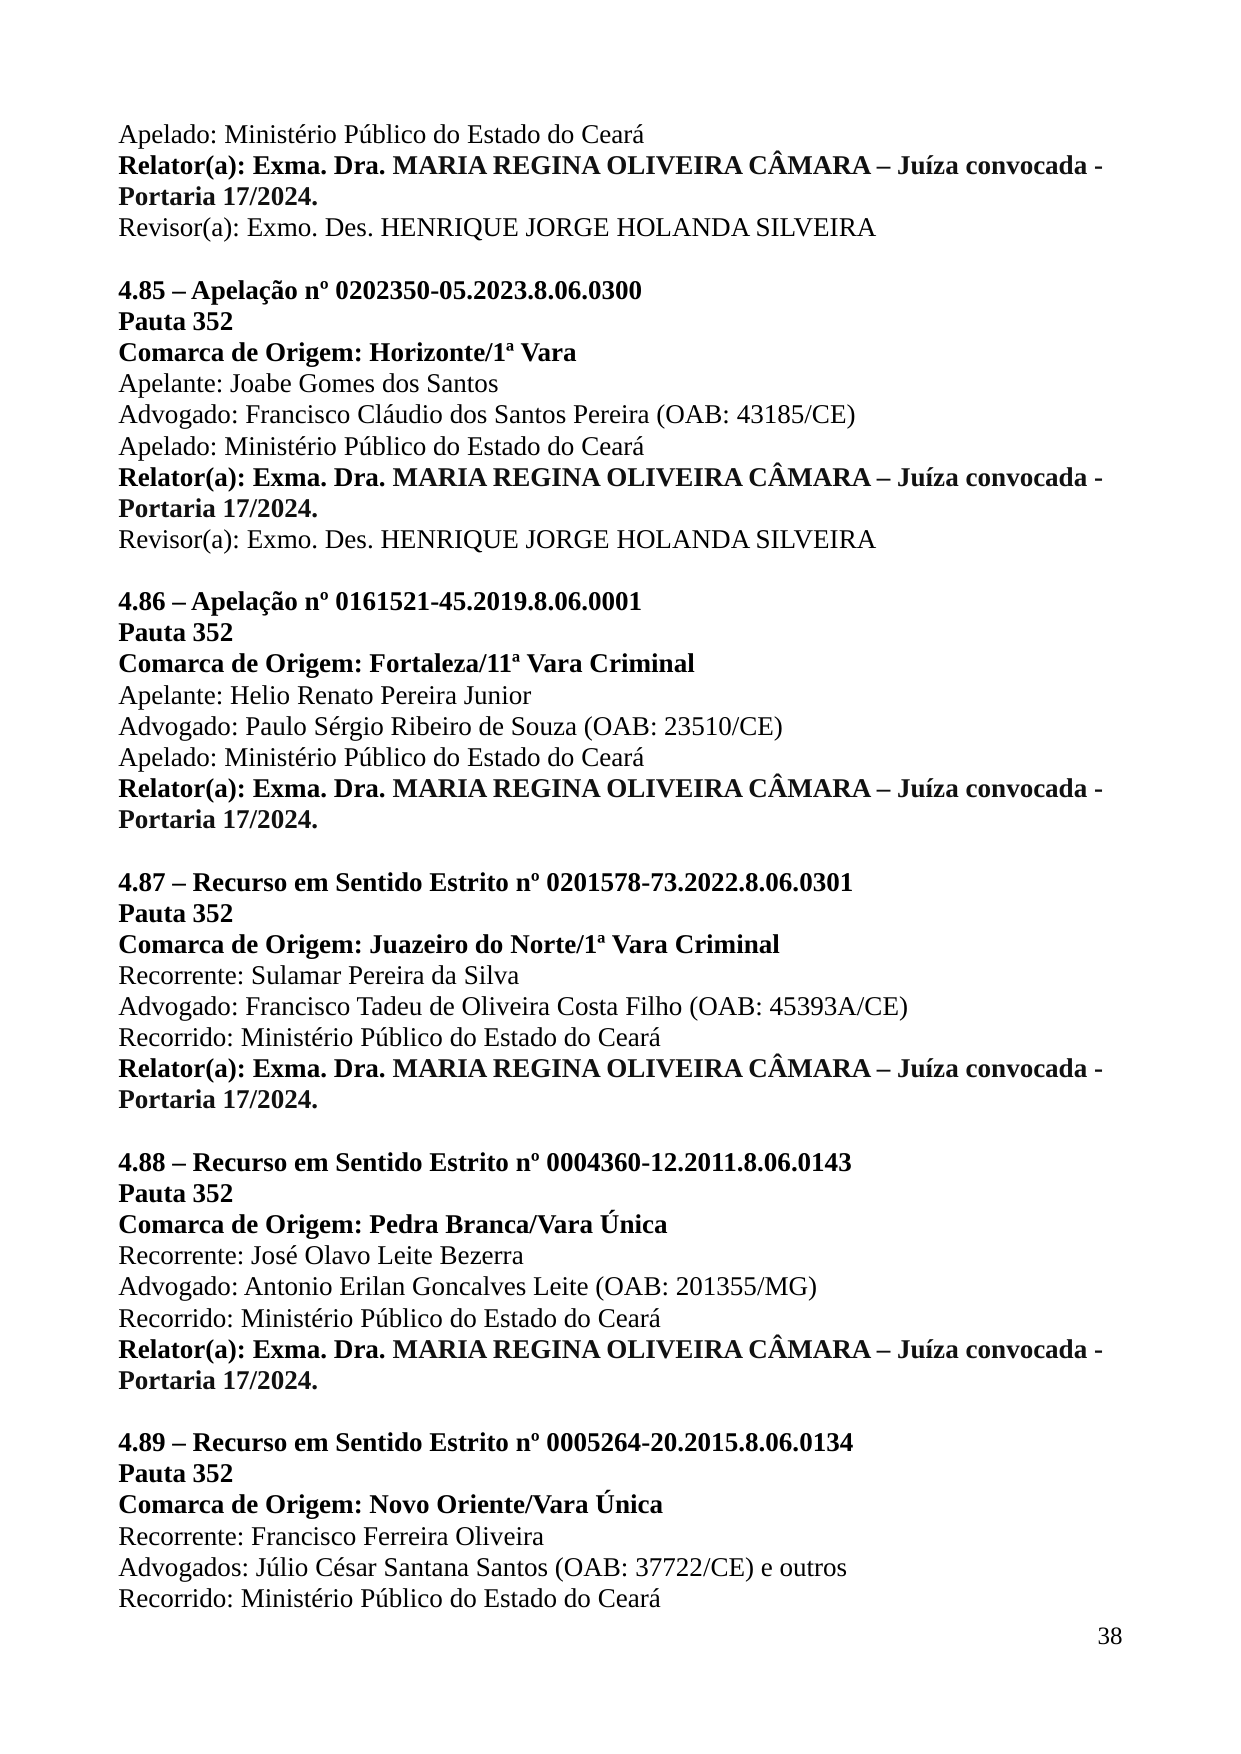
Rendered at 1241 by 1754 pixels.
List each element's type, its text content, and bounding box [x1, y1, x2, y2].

text Relator(a): Exma. Dra. MARIA REGINA OLIVEIRA CÂMARA – Juíza convocada - Portaria 17/2024. [118, 461, 1122, 523]
text Comarca de Origem: Fortaleza/11ª Vara Criminal [118, 648, 1122, 679]
text Apelado: Ministério Público do Estado do Ceará [118, 118, 1122, 149]
text 4.85 – Apelação nº 0202350-05.2023.8.06.0300 [118, 274, 1122, 305]
text Apelado: Ministério Público do Estado do Ceará [118, 741, 1122, 772]
text Relator(a): Exma. Dra. MARIA REGINA OLIVEIRA CÂMARA – Juíza convocada - Portaria 17/2024. [118, 1333, 1122, 1395]
text 4.87 – Recurso em Sentido Estrito nº 0201578-73.2022.8.06.0301 [118, 866, 1122, 897]
text Revisor(a): Exmo. Des. HENRIQUE JORGE HOLANDA SILVEIRA [118, 212, 1122, 243]
text Pauta 352 [118, 1177, 1122, 1208]
text Comarca de Origem: Novo Oriente/Vara Única [118, 1488, 1122, 1520]
text 4.89 – Recurso em Sentido Estrito nº 0005264-20.2015.8.06.0134 [118, 1426, 1122, 1457]
text Recorrido: Ministério Público do Estado do Ceará [118, 1582, 1122, 1613]
text Apelante: Helio Renato Pereira Junior [118, 679, 1122, 710]
text Comarca de Origem: Juazeiro do Norte/1ª Vara Criminal [118, 928, 1122, 959]
text Apelado: Ministério Público do Estado do Ceará [118, 429, 1122, 461]
text Advogado: Francisco Tadeu de Oliveira Costa Filho (OAB: 45393A/CE) [118, 990, 1122, 1021]
text Apelante: Joabe Gomes dos Santos [118, 367, 1122, 398]
text Comarca de Origem: Pedra Branca/Vara Única [118, 1208, 1122, 1239]
text Relator(a): Exma. Dra. MARIA REGINA OLIVEIRA CÂMARA – Juíza convocada - Portaria 17/2024. [118, 149, 1122, 212]
text Relator(a): Exma. Dra. MARIA REGINA OLIVEIRA CÂMARA – Juíza convocada - Portaria 17/2024. [118, 1052, 1122, 1115]
text Advogado: Paulo Sérgio Ribeiro de Souza (OAB: 23510/CE) [118, 710, 1122, 741]
text Recorrente: Sulamar Pereira da Silva [118, 959, 1122, 990]
text Recorrido: Ministério Público do Estado do Ceará [118, 1021, 1122, 1052]
text Pauta 352 [118, 616, 1122, 648]
text Advogado: Antonio Erilan Goncalves Leite (OAB: 201355/MG) [118, 1271, 1122, 1302]
text Recorrente: José Olavo Leite Bezerra [118, 1239, 1122, 1271]
text Revisor(a): Exmo. Des. HENRIQUE JORGE HOLANDA SILVEIRA [118, 523, 1122, 554]
text Pauta 352 [118, 897, 1122, 928]
text 4.86 – Apelação nº 0161521-45.2019.8.06.0001 [118, 585, 1122, 616]
text Comarca de Origem: Horizonte/1ª Vara [118, 336, 1122, 367]
text Recorrente: Francisco Ferreira Oliveira [118, 1520, 1122, 1551]
text 4.88 – Recurso em Sentido Estrito nº 0004360-12.2011.8.06.0143 [118, 1146, 1122, 1177]
text Relator(a): Exma. Dra. MARIA REGINA OLIVEIRA CÂMARA – Juíza convocada - Portaria 17/2024. [118, 772, 1122, 834]
text Recorrido: Ministério Público do Estado do Ceará [118, 1302, 1122, 1333]
text Pauta 352 [118, 305, 1122, 336]
text Advogado: Francisco Cláudio dos Santos Pereira (OAB: 43185/CE) [118, 398, 1122, 429]
text Pauta 352 [118, 1457, 1122, 1488]
text Advogados: Júlio César Santana Santos (OAB: 37722/CE) e outros [118, 1551, 1122, 1582]
